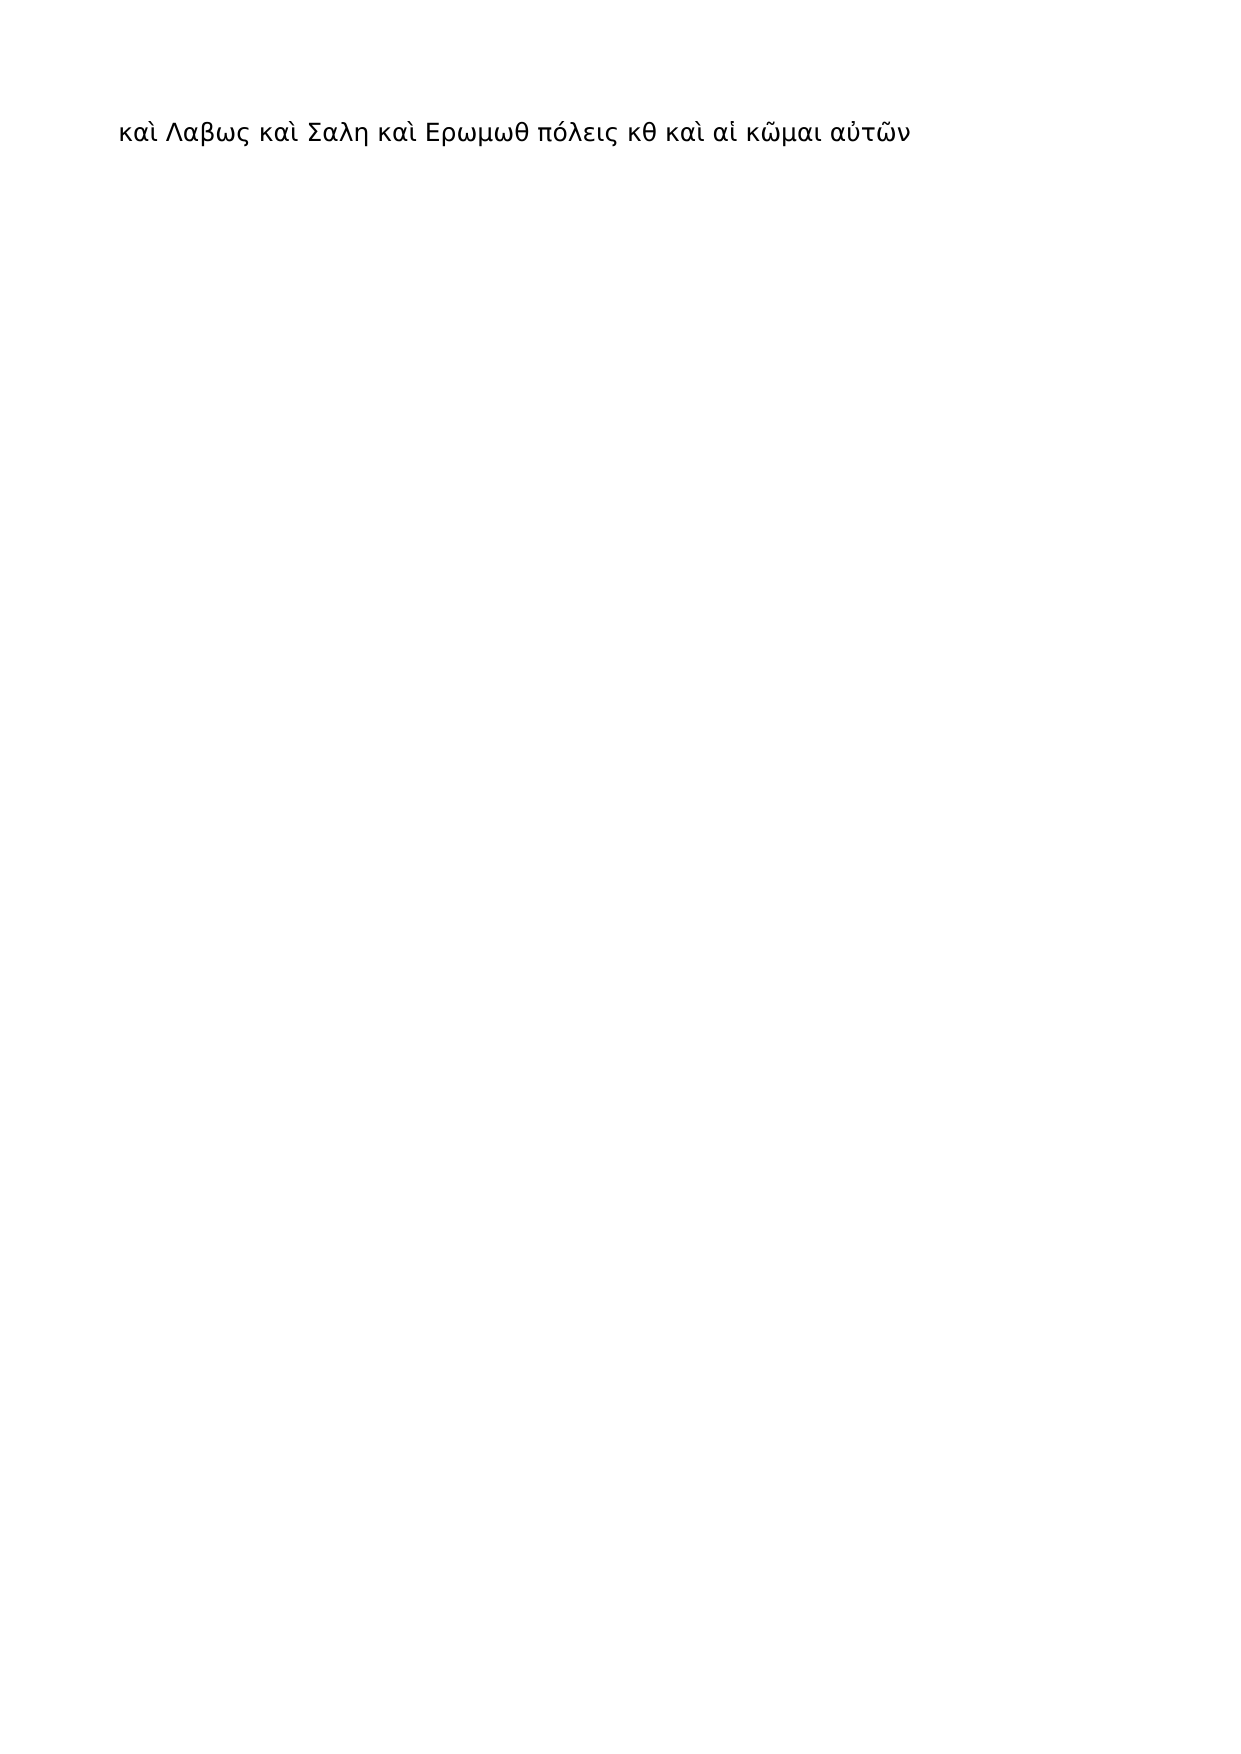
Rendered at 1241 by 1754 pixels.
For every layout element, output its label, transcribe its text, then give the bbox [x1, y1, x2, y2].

text καὶ Λαβως καὶ Σαλη καὶ Ερωμωθ πόλεις κθ καὶ αἱ κῶμαι αὐτῶν [118, 118, 1122, 147]
